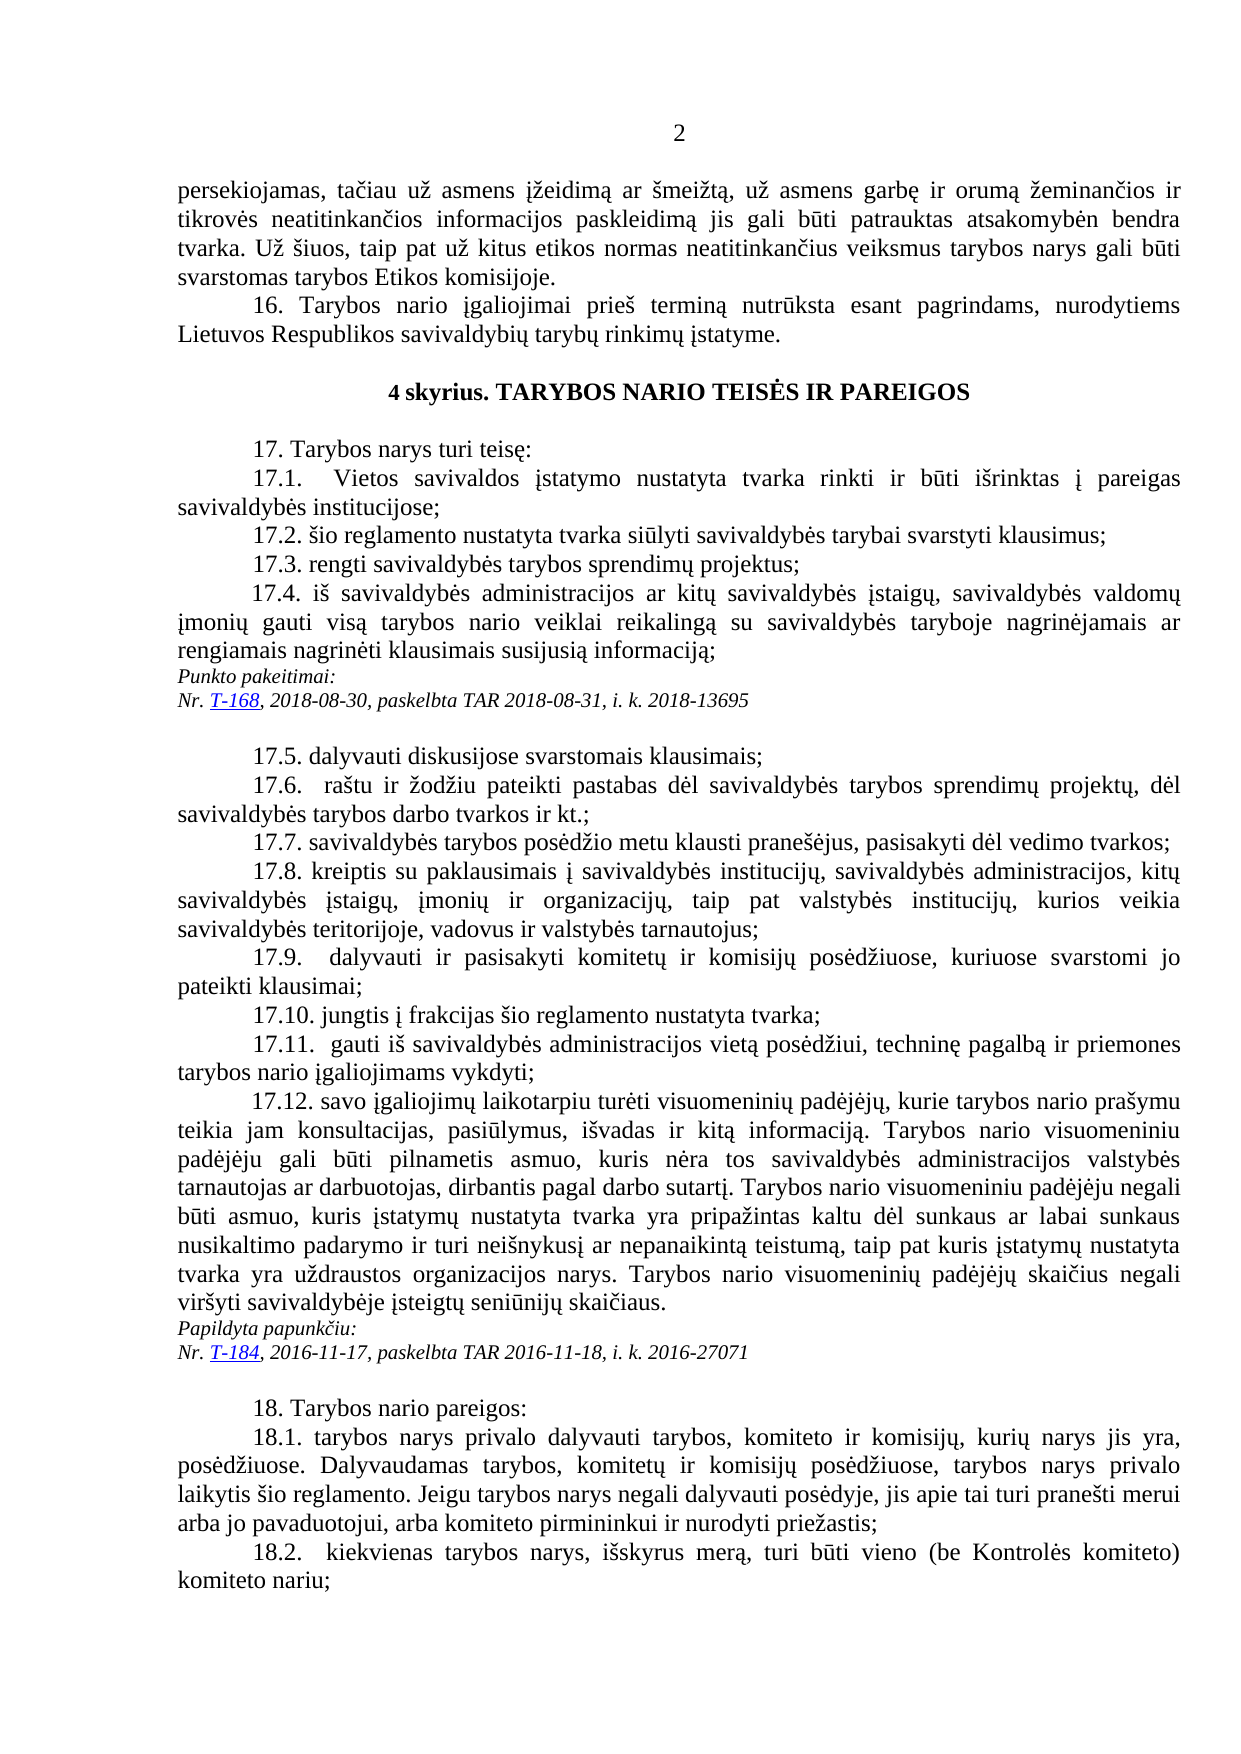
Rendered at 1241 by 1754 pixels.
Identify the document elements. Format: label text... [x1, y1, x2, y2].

text 17.2. šio reglamento nustatyta tvarka siūlyti savivaldybės tarybai svarstyti klausimus; [177, 521, 1181, 549]
text 4 skyrius. TARYBOS NARIO TEISĖS IR PAREIGOS [177, 377, 1181, 406]
text 17.9. dalyvauti ir pasisakyti komitetų ir komisijų posėdžiuose, kuriuose svarstomi jo pateikti klausimai; [177, 942, 1181, 1000]
text 17. Tarybos narys turi teisę: [177, 434, 1181, 463]
text 17.1. Vietos savivaldos įstatymo nustatyta tvarka rinkti ir būti išrinktas į pareigas savivaldybės institucijose; [177, 463, 1181, 521]
text 17.11. gauti iš savivaldybės administracijos vietą posėdžiui, techninę pagalbą ir priemones tarybos nario įgaliojimams vykdyti; [177, 1029, 1181, 1086]
text 17.3. rengti savivaldybės tarybos sprendimų projektus; [177, 549, 1181, 578]
text persekiojamas, tačiau už asmens įžeidimą ar šmeižtą, už asmens garbę ir orumą žeminančios ir tikrovės neatitinkančios informacijos paskleidimą jis gali būti patrauktas atsakomybėn bendra tvarka. Už šiuos, taip pat už kitus etikos normas neatitinkančius veiksmus tarybos narys gali būti svarstomas tarybos Etikos komisijoje. [177, 176, 1181, 291]
text Punkto pakeitimai: [177, 664, 1181, 688]
text 18.2. kiekvienas tarybos narys, išskyrus merą, turi būti vieno (be Kontrolės komiteto) komiteto nariu; [177, 1537, 1181, 1594]
text Nr. T-168, 2018-08-30, paskelbta TAR 2018-08-31, i. k. 2018-13695 [177, 688, 1181, 712]
text 17.8. kreiptis su paklausimais į savivaldybės institucijų, savivaldybės administracijos, kitų savivaldybės įstaigų, įmonių ir organizacijų, taip pat valstybės institucijų, kurios veikia savivaldybės teritorijoje, vadovus ir valstybės tarnautojus; [177, 856, 1181, 942]
text 18.1. tarybos narys privalo dalyvauti tarybos, komiteto ir komisijų, kurių narys jis yra, posėdžiuose. Dalyvaudamas tarybos, komitetų ir komisijų posėdžiuose, tarybos narys privalo laikytis šio reglamento. Jeigu tarybos narys negali dalyvauti posėdyje, jis apie tai turi pranešti merui arba jo pavaduotojui, arba komiteto pirmininkui ir nurodyti priežastis; [177, 1422, 1181, 1537]
text 17.12. savo įgaliojimų laikotarpiu turėti visuomeninių padėjėjų, kurie tarybos nario prašymu teikia jam konsultacijas, pasiūlymus, išvadas ir kitą informaciją. Tarybos nario visuomeniniu padėjėju gali būti pilnametis asmuo, kuris nėra tos savivaldybės administracijos valstybės tarnautojas ar darbuotojas, dirbantis pagal darbo sutartį. Tarybos nario visuomeniniu padėjėju negali būti asmuo, kuris įstatymų nustatyta tvarka yra pripažintas kaltu dėl sunkaus ar labai sunkaus nusikaltimo padarymo ir turi neišnykusį ar nepanaikintą teistumą, taip pat kuris įstatymų nustatyta tvarka yra uždraustos organizacijos narys. Tarybos nario visuomeninių padėjėjų skaičius negali viršyti savivaldybėje įsteigtų seniūnijų skaičiaus. [177, 1086, 1181, 1316]
text 17.7. savivaldybės tarybos posėdžio metu klausti pranešėjus, pasisakyti dėl vedimo tvarkos; [177, 827, 1181, 856]
text 17.4. iš savivaldybės administracijos ar kitų savivaldybės įstaigų, savivaldybės valdomų įmonių gauti visą tarybos nario veiklai reikalingą su savivaldybės taryboje nagrinėjamais ar rengiamais nagrinėti klausimais susijusią informaciją; [177, 578, 1181, 664]
text 17.6. raštu ir žodžiu pateikti pastabas dėl savivaldybės tarybos sprendimų projektų, dėl savivaldybės tarybos darbo tvarkos ir kt.; [177, 770, 1181, 827]
text 16. Tarybos nario įgaliojimai prieš terminą nutrūksta esant pagrindams, nurodytiems Lietuvos Respublikos savivaldybių tarybų rinkimų įstatyme. [177, 291, 1181, 348]
text 17.5. dalyvauti diskusijose svarstomais klausimais; [177, 741, 1181, 770]
text Papildyta papunkčiu: [177, 1316, 1181, 1340]
text Nr. T-184, 2016-11-17, paskelbta TAR 2016-11-18, i. k. 2016-27071 [177, 1340, 1181, 1364]
text 18. Tarybos nario pareigos: [177, 1393, 1181, 1422]
text 17.10. jungtis į frakcijas šio reglamento nustatyta tvarka; [177, 1000, 1181, 1029]
